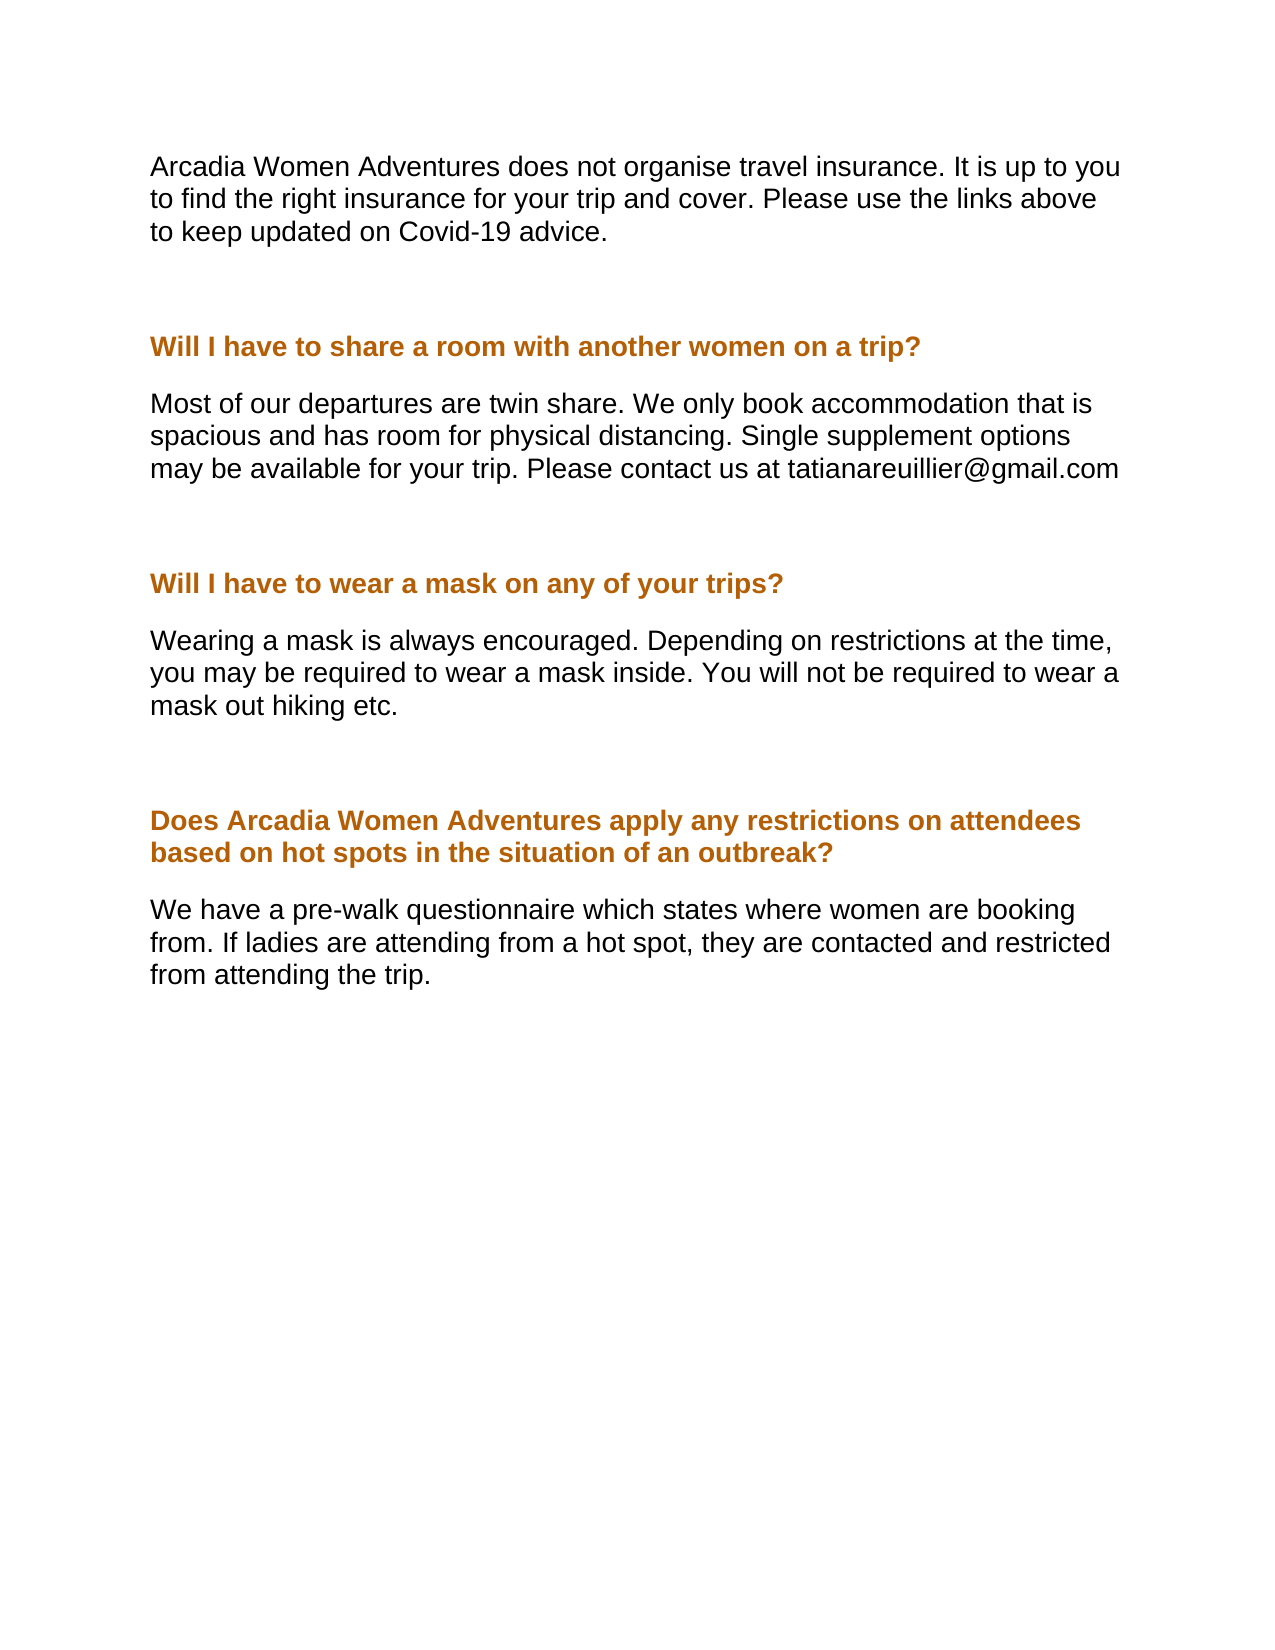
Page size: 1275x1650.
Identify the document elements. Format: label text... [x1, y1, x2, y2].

text Will I have to wear a mask on any of your trips? [150, 567, 1125, 599]
text Most of our departures are twin share. We only book accommodation that is spacious and has room for physical distancing. Single supplement options may be available for your trip. Please contact us at tatianareuillier@gmail.com [150, 387, 1125, 484]
text Arcadia Women Adventures does not organise travel insurance. It is up to you to find the right insurance for your trip and cover. Please use the links above to keep updated on Covid-19 advice. [150, 150, 1125, 247]
text Will I have to share a room with another women on a trip? [150, 329, 1125, 362]
text Wearing a mask is always encouraged. Depending on restrictions at the time, you may be required to wear a mask inside. You will not be required to wear a mask out hiking etc. [150, 624, 1125, 721]
text We have a pre-walk questionnaire which states where women are booking from. If ladies are attending from a hot spot, they are contacted and restricted from attending the trip. [150, 893, 1125, 991]
text Does Arcadia Women Adventures apply any restrictions on attendees based on hot spots in the situation of an outbreak? [150, 803, 1125, 868]
